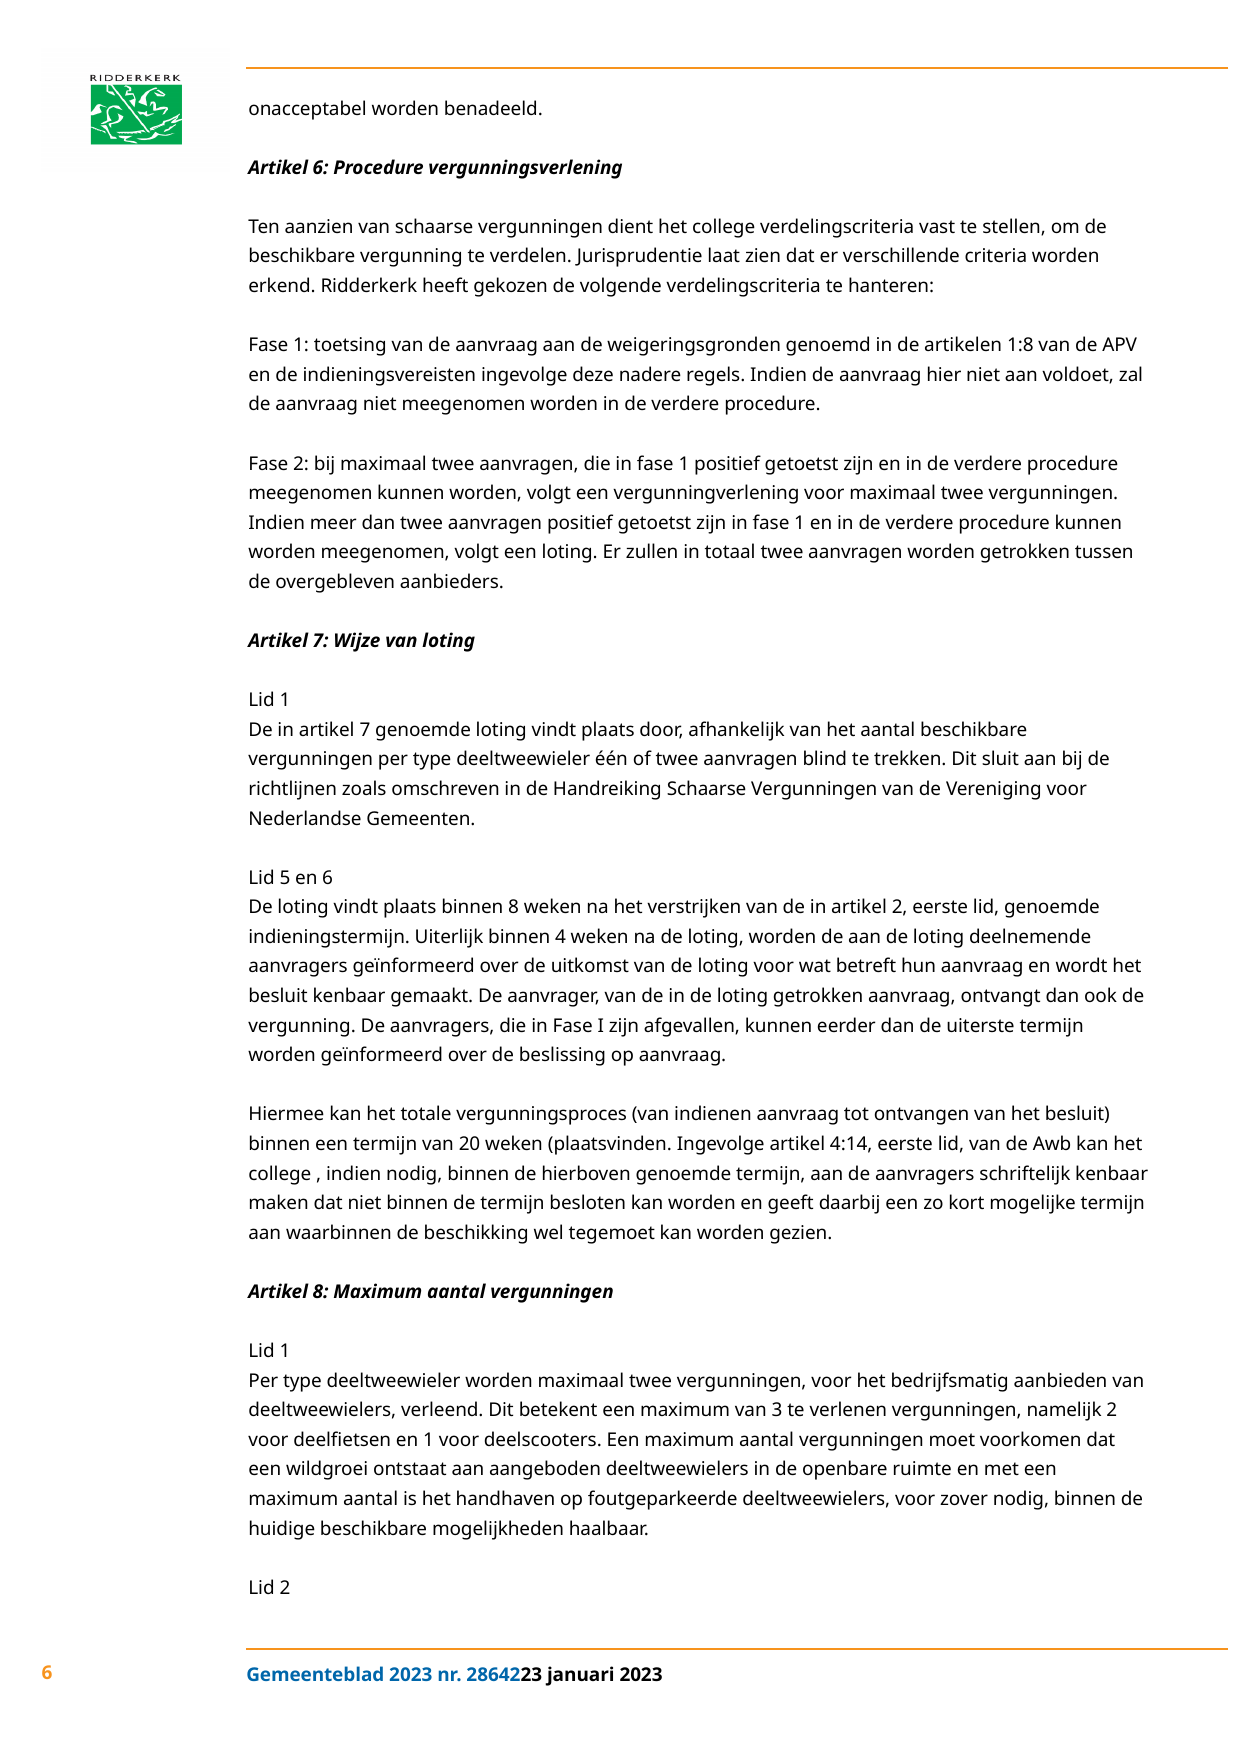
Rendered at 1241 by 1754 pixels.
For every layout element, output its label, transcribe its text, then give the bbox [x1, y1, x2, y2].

text Lid 5 en 6 [248, 864, 1152, 890]
text De in artikel 7 genoemde loting vindt plaats door, afhankelijk van het aantal beschikbare vergunningen per type deeltweewieler één of twee aanvragen blind te trekken. Dit sluit aan bij de richtlijnen zoals omschreven in de Handreiking Schaarse Vergunningen van de Vereniging voor Nederlandse Gemeenten. [248, 716, 1152, 831]
text Fase 1: toetsing van de aanvraag aan de weigeringsgronden genoemd in de artikelen 1:8 van de APV en de indieningsvereisten ingevolge deze nadere regels. Indien de aanvraag hier niet aan voldoet, zal de aanvraag niet meegenomen worden in de verdere procedure. [248, 331, 1152, 416]
text Artikel 6: Procedure vergunningsverlening [248, 154, 1152, 180]
picture [41, 47, 231, 172]
text Lid 1 [248, 1337, 1152, 1363]
text Per type deeltweewieler worden maximaal twee vergunningen, voor het bedrijfsmatig aanbieden van deeltweewielers, verleend. Dit betekent een maximum van 3 te verlenen vergunningen, namelijk 2 voor deelfietsen en 1 voor deelscooters. Een maximum aantal vergunningen moet voorkomen dat een wildgroei ontstaat aan aangeboden deeltweewielers in de openbare ruimte en met een maximum aantal is het handhaven op foutgeparkeerde deeltweewielers, voor zover nodig, binnen de huidige beschikbare mogelijkheden haalbaar. [248, 1367, 1152, 1541]
text Lid 2 [248, 1574, 1152, 1600]
text Ten aanzien van schaarse vergunningen dient het college verdelingscriteria vast te stellen, om de beschikbare vergunning te verdelen. Jurisprudentie laat zien dat er verschillende criteria worden erkend. Ridderkerk heeft gekozen de volgende verdelingscriteria te hanteren: [248, 213, 1152, 298]
text Artikel 7: Wijze van loting [248, 627, 1152, 653]
text Hiermee kan het totale vergunningsproces (van indienen aanvraag tot ontvangen van het besluit) binnen een termijn van 20 weken (plaatsvinden. Ingevolge artikel 4:14, eerste lid, van de Awb kan het college , indien nodig, binnen de hierboven genoemde termijn, aan de aanvragers schriftelijk kenbaar maken dat niet binnen de termijn besloten kan worden en geeft daarbij een zo kort mogelijke termijn aan waarbinnen de beschikking wel tegemoet kan worden gezien. [248, 1101, 1152, 1245]
text onacceptabel worden benadeeld. [248, 95, 1152, 121]
text Fase 2: bij maximaal twee aanvragen, die in fase 1 positief getoetst zijn en in de verdere procedure meegenomen kunnen worden, volgt een vergunningverlening voor maximaal twee vergunningen. Indien meer dan twee aanvragen positief getoetst zijn in fase 1 en in de verdere procedure kunnen worden meegenomen, volgt een loting. Er zullen in totaal twee aanvragen worden getrokken tussen de overgebleven aanbieders. [248, 450, 1152, 594]
text Lid 1 [248, 686, 1152, 712]
text Artikel 8: Maximum aantal vergunningen [248, 1278, 1152, 1304]
text De loting vindt plaats binnen 8 weken na het verstrijken van de in artikel 2, eerste lid, genoemde indieningstermijn. Uiterlijk binnen 4 weken na de loting, worden de aan de loting deelnemende aanvragers geïnformeerd over de uitkomst van de loting voor wat betreft hun aanvraag en wordt het besluit kenbaar gemaakt. De aanvrager, van de in de loting getrokken aanvraag, ontvangt dan ook de vergunning. De aanvragers, die in Fase I zijn afgevallen, kunnen eerder dan de uiterste termijn worden geïnformeerd over de beslissing op aanvraag. [248, 893, 1152, 1067]
